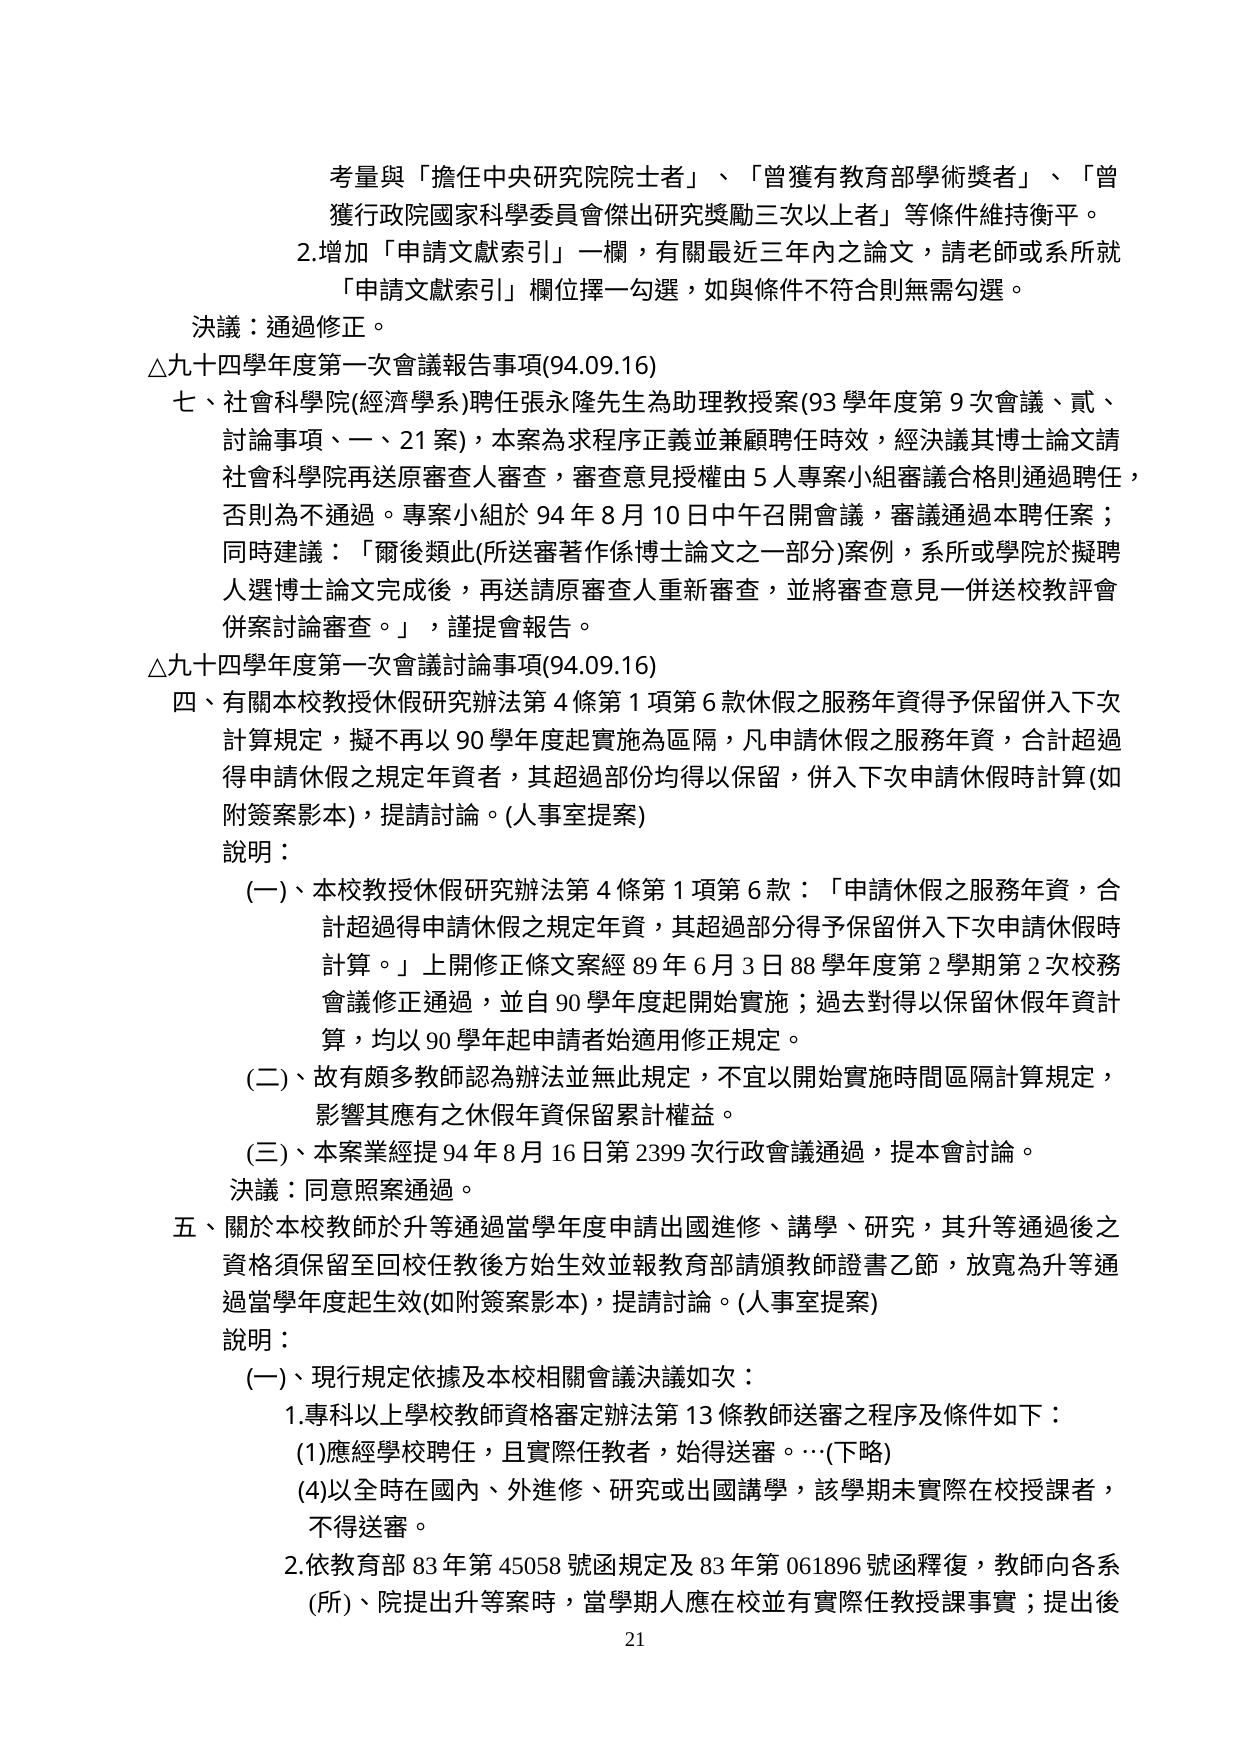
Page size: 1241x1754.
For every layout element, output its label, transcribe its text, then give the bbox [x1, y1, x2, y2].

text △九十四學年度第一次會議討論事項(94.09.16) [148, 644, 1122, 682]
text (三)、本案業經提94年8月16日第2399次行政會議通過，提本會討論。 [246, 1132, 1122, 1169]
text (4)以全時在國內、外進修、研究或出國講學，該學期未實際在校授課者，不得送審。 [283, 1469, 1122, 1544]
text 說明： [223, 1319, 1122, 1357]
text (1)應經學校聘任，且實際任教者，始得送審。…(下略) [283, 1432, 1122, 1469]
text 決議：通過修正。 [165, 307, 1122, 344]
text 決議：同意照案通過。 [229, 1169, 1122, 1207]
text (一)、現行規定依據及本校相關會議決議如次： [246, 1357, 1122, 1394]
text 四、有關本校教授休假研究辦法第4條第1項第6款休假之服務年資得予保留併入下次計算規定，擬不再以90學年度起實施為區隔，凡申請休假之服務年資，合計超過得申請休假之規定年資者，其超過部份均得以保留，併入下次申請休假時計算(如附簽案影本)，提請討論。(人事室提案) [173, 682, 1122, 832]
text (二)、故有頗多教師認為辦法並無此規定，不宜以開始實施時間區隔計算規定，影響其應有之休假年資保留累計權益。 [246, 1057, 1122, 1132]
text (一)、本校教授休假研究辦法第4條第1項第6款：「申請休假之服務年資，合計超過得申請休假之規定年資，其超過部分得予保留併入下次申請休假時計算。」上開修正條文案經89年6月3日88學年度第2學期第2次校務會議修正通過，並自90學年度起開始實施；過去對得以保留休假年資計算，均以90學年起申請者始適用修正規定。 [246, 869, 1122, 1057]
text 1.專科以上學校教師資格審定辦法第13條教師送審之程序及條件如下： [283, 1394, 1122, 1432]
text 七、社會科學院(經濟學系)聘任張永隆先生為助理教授案(93學年度第9次會議、貳、討論事項、一、21案)，本案為求程序正義並兼顧聘任時效，經決議其博士論文請社會科學院再送原審查人審查，審查意見授權由5人專案小組審議合格則通過聘任，否則為不通過。專案小組於94年8月10日中午召開會議，審議通過本聘任案；同時建議：「爾後類此(所送審著作係博士論文之一部分)案例，系所或學院於擬聘人選博士論文完成後，再送請原審查人重新審查，並將審查意見一併送校教評會併案討論審查。」，謹提會報告。 [173, 382, 1122, 644]
text 2.增加「申請文獻索引」一欄，有關最近三年內之論文，請老師或系所就「申請文獻索引」欄位擇一勾選，如與條件不符合則無需勾選。 [296, 232, 1122, 307]
text 說明： [223, 832, 1122, 869]
text 考量與「擔任中央研究院院士者」、「曾獲有教育部學術獎者」、「曾獲行政院國家科學委員會傑出研究獎勵三次以上者」等條件維持衡平。 [296, 157, 1122, 232]
text 五、關於本校教師於升等通過當學年度申請出國進修、講學、研究，其升等通過後之資格須保留至回校任教後方始生效並報教育部請頒教師證書乙節，放寬為升等通過當學年度起生效(如附簽案影本)，提請討論。(人事室提案) [173, 1207, 1122, 1319]
text 2.依教育部83年第45058號函規定及83年第061896號函釋復，教師向各系(所)、院提出升等案時，當學期人應在校並有實際任教授課事實；提出後 [283, 1544, 1122, 1619]
text △九十四學年度第一次會議報告事項(94.09.16) [148, 344, 1122, 382]
